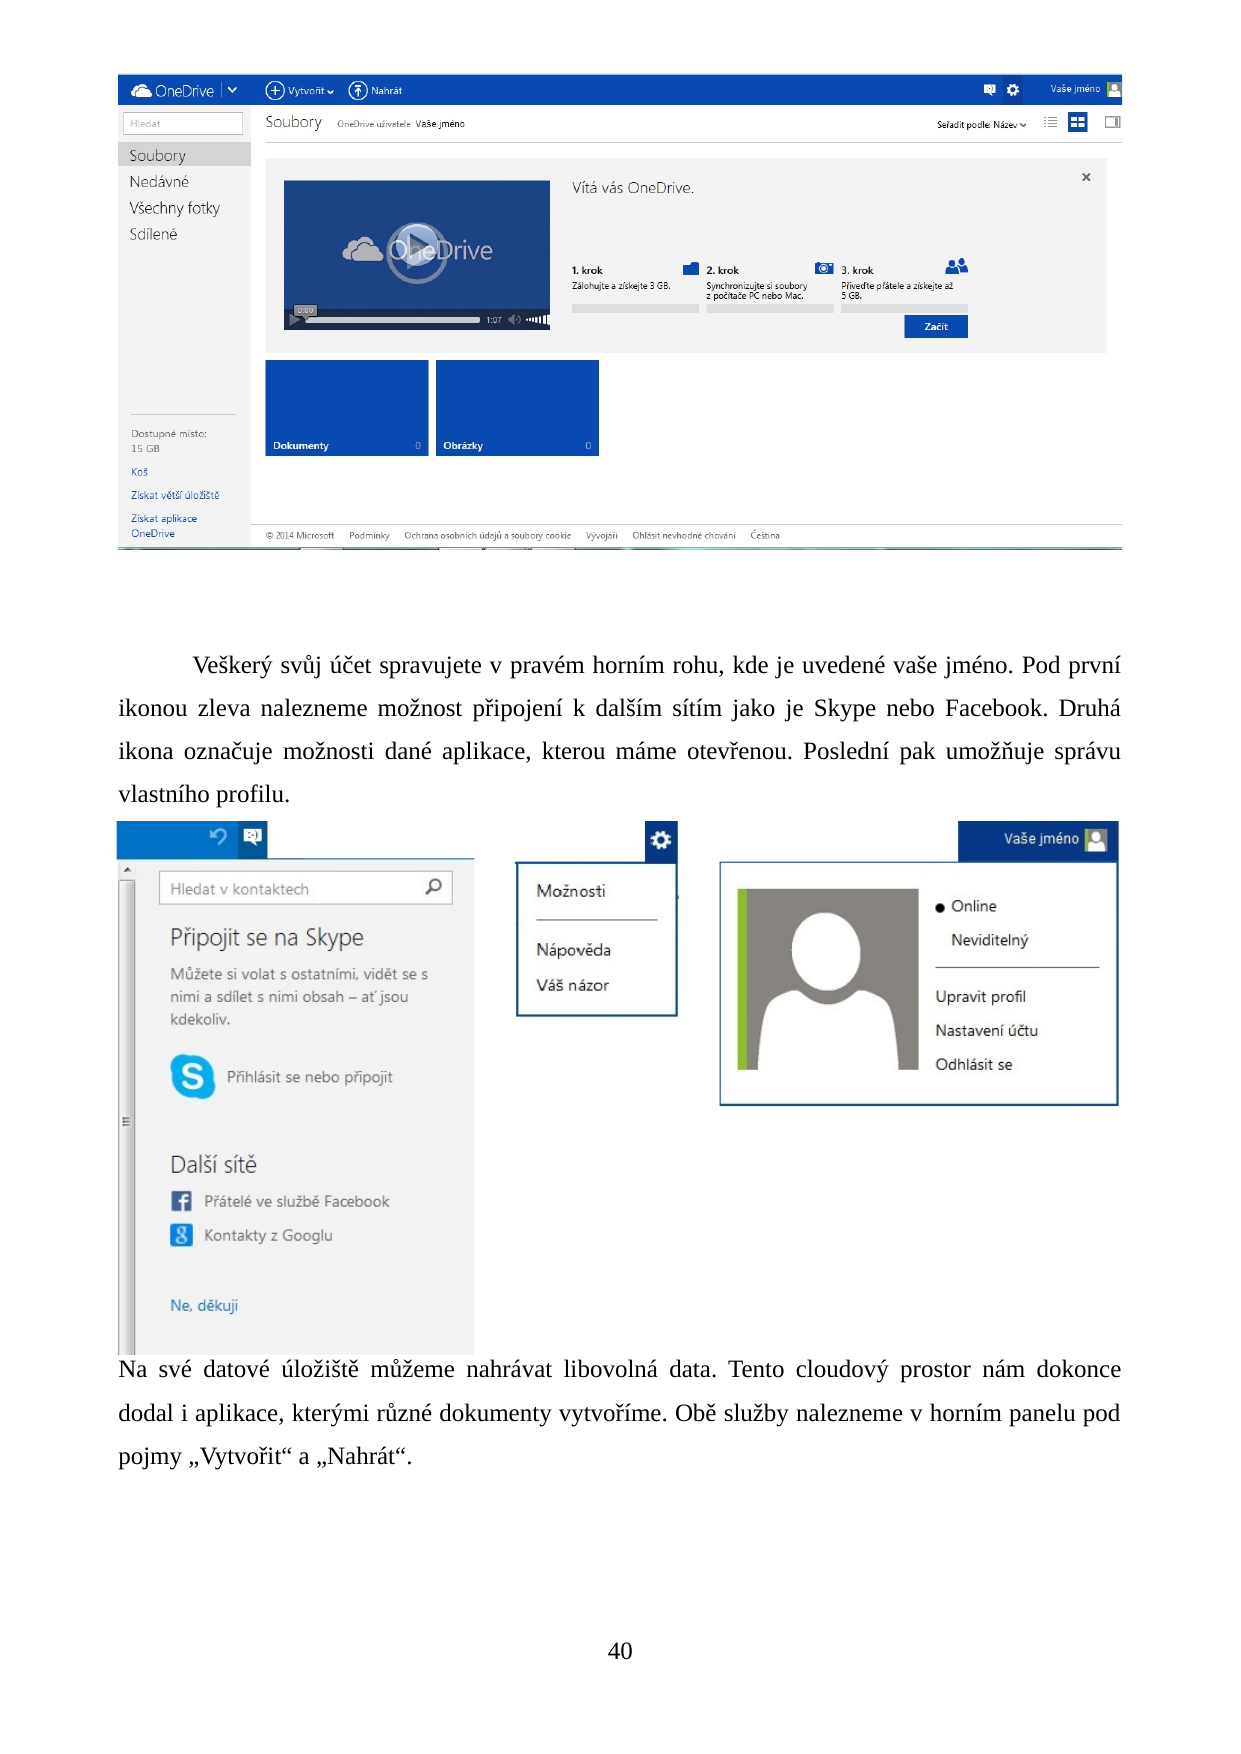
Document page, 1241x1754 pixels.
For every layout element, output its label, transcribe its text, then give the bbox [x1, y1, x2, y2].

text Veškerý svůj účet spravujete v pravém horním rohu, kde je uvedené vaše jméno. Pod první ikonou zleva nalezneme možnost připojení k dalším sítím jako je Skype nebo Facebook. Druhá ikona označuje možnosti dané aplikace, kterou máme otevřenou. Poslední pak umožňuje správu vlastního profilu. [118, 650, 1122, 808]
text Na své datové úložiště můžeme nahrávat libovolná data. Tento cloudový prostor nám dokonce dodal i aplikace, kterými různé dokumenty vytvoříme. Obě služby nalezneme v horním panelu pod pojmy „Vytvořit“ a „Nahrát“. [118, 822, 1122, 1469]
